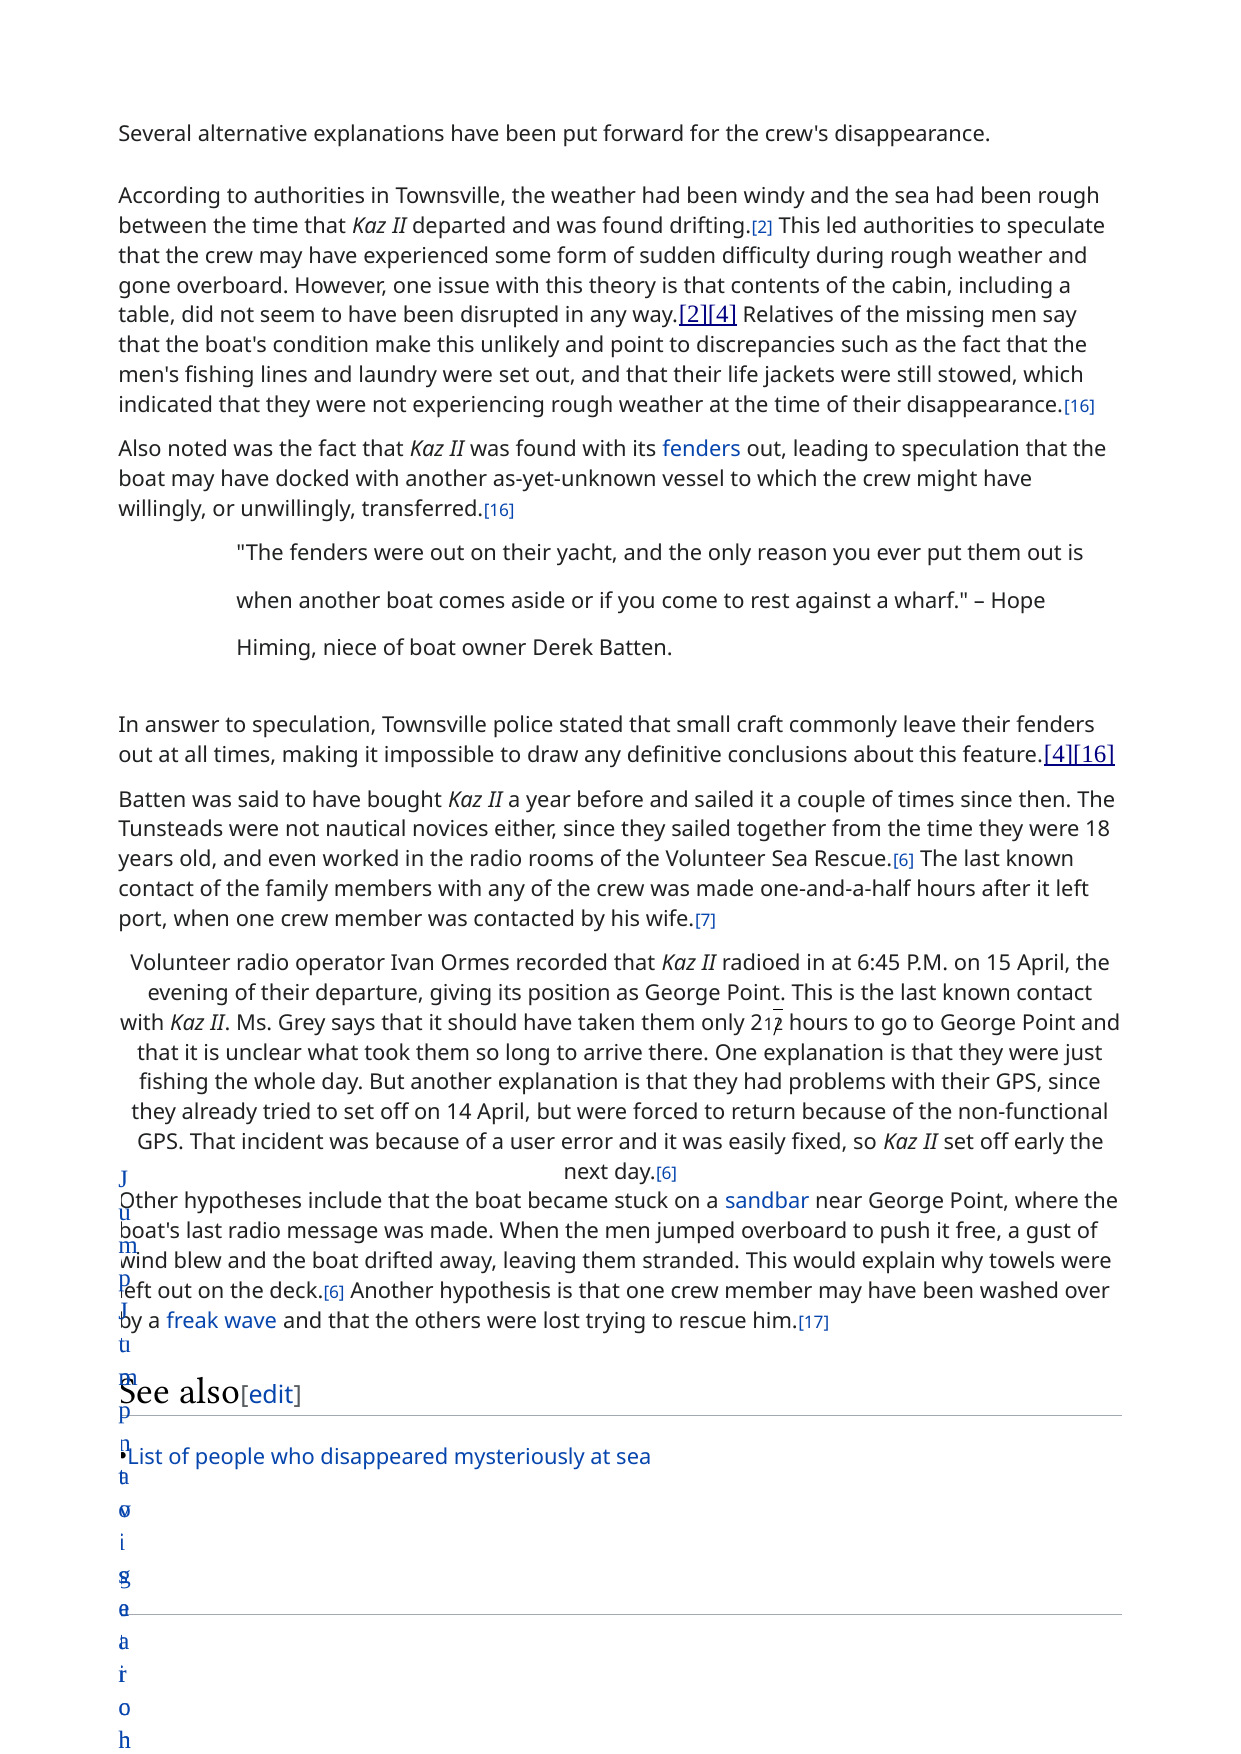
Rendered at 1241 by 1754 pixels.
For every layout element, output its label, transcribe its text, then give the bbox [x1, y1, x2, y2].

text According to authorities in Townsville, the weather had been windy and the sea had been rough between the time that Kaz II departed and was found drifting.[2] This led authorities to speculate that the crew may have experienced some form of sudden difficulty during rough weather and gone overboard. However, one issue with this theory is that contents of the cabin, including a table, did not seem to have been disrupted in any way.[2][4] Relatives of the missing men say that the boat's condition make this unlikely and point to discrepancies such as the fact that the men's fishing lines and laundry were set out, and that their life jackets were still stowed, which indicated that they were not experiencing rough weather at the time of their disappearance.[16] [118, 180, 1122, 419]
text Several alternative explanations have been put forward for the crew's disappearance. [118, 118, 1122, 148]
text In answer to speculation, Townsville police stated that small craft commonly leave their fenders out at all times, making it impossible to draw any definitive conclusions about this feature.[4][16] [118, 709, 1122, 769]
text Batten was said to have bought Kaz II a year before and sailed it a couple of times since then. The Tunsteads were not nautical novices either, since they sailed together from the time they were 18 years old, and even worked in the radio rooms of the Volunteer Sea Rescue.[6] The last known contact of the family members with any of the crew was made one-and-a-half hours after it left port, when one crew member was contacted by his wife.[7] [118, 784, 1122, 933]
text Volunteer radio operator Ivan Ormes recorded that Kaz II radioed in at 6:45 P.M. on 15 April, the evening of their departure, giving its position as George Point. This is the last known contact with Kaz II. Ms. Grey says that it should have taken them only 212 hours to go to George Point and that it is unclear what took them so long to arrive there. One explanation is that they were just fishing the whole day. But another explanation is that they had problems with their GPS, since they already tried to set off on 14 April, but were forced to return because of the non-functional GPS. That incident was because of a user error and it was easily fixed, so Kaz II set off early the next day.[6] [118, 947, 1122, 1186]
subtitle See also[edit] [121, 1370, 1122, 1415]
list "The fenders were out on their yacht, and the only reason you ever put them out is when another boat comes aside or if you come to rest against a wharf." – Hope Himing, niece of boat owner Derek Batten. [236, 537, 1122, 662]
text Also noted was the fact that Kaz II was found with its fenders out, leading to speculation that the boat may have docked with another as-yet-unknown vessel to which the crew might have willingly, or unwillingly, transferred.[16] [118, 433, 1122, 523]
text Other hypotheses include that the boat became stuck on a sandbar near George Point, where the boat's last radio message was made. When the men jumped overboard to push it free, a gust of wind blew and the boat drifted away, leaving them stranded. This would explain why towels were left out on the deck.[6] Another hypothesis is that one crew member may have been washed over by a freak wave and that the others were lost trying to rescue him.[17] [121, 1186, 1122, 1334]
list List of people who disappeared mysteriously at sea [121, 1441, 1122, 1471]
